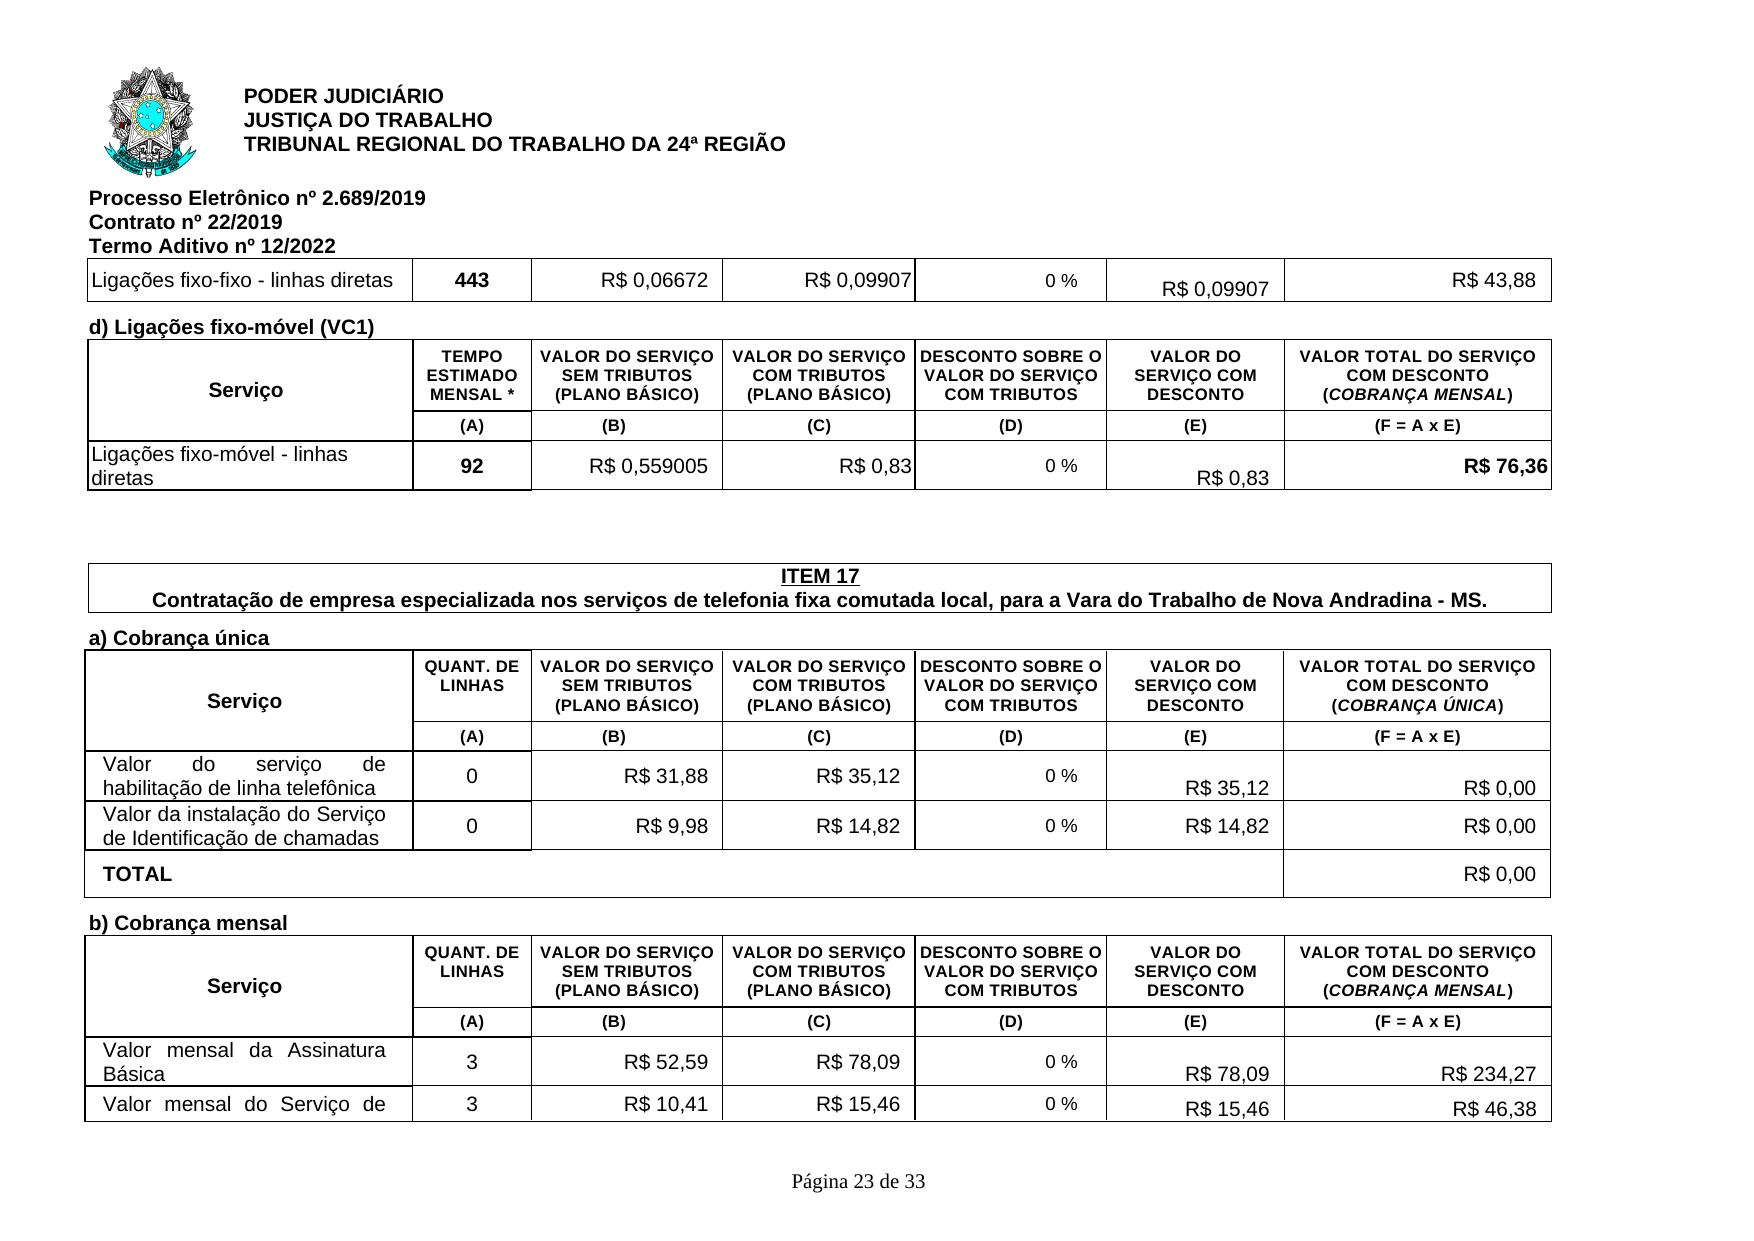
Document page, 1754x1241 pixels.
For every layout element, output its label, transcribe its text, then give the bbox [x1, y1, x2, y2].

table_header VALOR DO SERVIÇO COM TRIBUTOS (PLANO BÁSICO) [723, 936, 914, 1006]
text b) Cobrança mensal [89, 911, 1754, 935]
table_header QUANT. DE LINHAS [414, 651, 531, 721]
table_header TEMPO ESTIMADO MENSAL * [414, 340, 531, 410]
table_cell R$ 0,559005 [532, 441, 722, 489]
table_cell TOTAL [85, 850, 1283, 897]
table_cell (B) [532, 722, 722, 750]
table_cell 0 [414, 752, 531, 800]
table_cell Valor mensal do Serviço de [86, 1087, 412, 1121]
table_cell R$ 14,82 [723, 801, 914, 849]
text a) Cobrança única [89, 625, 1754, 649]
table_cell R$ 0,09907 [1107, 259, 1284, 301]
table_cell 0 [414, 802, 531, 849]
table_header VALOR TOTAL DO SERVIÇO COM DESCONTO (COBRANÇA MENSAL) [1285, 340, 1551, 410]
picture [103, 66, 198, 178]
table_cell R$ 46,38 [1284, 1086, 1551, 1121]
table_cell (A) [414, 1008, 531, 1036]
table_cell 0 % [915, 1086, 1107, 1121]
table_cell 0 % [916, 801, 1106, 849]
table_header VALOR DO SERVIÇO SEM TRIBUTOS (PLANO BÁSICO) [532, 340, 722, 410]
table_cell R$ 31,88 [532, 751, 722, 800]
table_cell (D) [916, 411, 1106, 440]
table_cell Ligações fixo-fixo - linhas diretas [88, 259, 412, 301]
table_header VALOR DO SERVIÇO COM TRIBUTOS (PLANO BÁSICO) [723, 650, 915, 721]
table_header VALOR DO SERVIÇO SEM TRIBUTOS (PLANO BÁSICO) [532, 650, 722, 721]
table_header VALOR DO SERVIÇO SEM TRIBUTOS (PLANO BÁSICO) [532, 936, 722, 1006]
table_cell Valor mensal da Assinatura Básica [86, 1038, 412, 1085]
table_header QUANT. DE LINHAS [414, 936, 531, 1006]
table_header Serviço [89, 340, 412, 440]
table_cell R$ 35,12 [1107, 751, 1283, 800]
table_cell R$ 0,00 [1284, 850, 1550, 897]
table_cell 0 % [916, 1037, 1106, 1085]
table_header ITEM 17 Contratação de empresa especializada nos serviços de telefonia fixa comutada local, para a Vara do Trabalho de Nova Andradina - MS. [89, 564, 1551, 612]
table_header DESCONTO SOBRE O VALOR DO SERVIÇO COM TRIBUTOS [916, 936, 1106, 1006]
table_cell (F = A x E) [1284, 722, 1550, 750]
table_header DESCONTO SOBRE O VALOR DO SERVIÇO COM TRIBUTOS [916, 340, 1106, 410]
table_header VALOR DO SERVIÇO COM DESCONTO [1107, 650, 1283, 721]
table_header VALOR DO SERVIÇO COM DESCONTO [1107, 936, 1284, 1006]
table_cell (A) [414, 412, 531, 440]
table_cell R$ 234,27 [1285, 1037, 1551, 1085]
table_header DESCONTO SOBRE O VALOR DO SERVIÇO COM TRIBUTOS [916, 650, 1106, 721]
table_cell R$ 78,09 [1107, 1037, 1284, 1085]
table_cell (C) [723, 1008, 914, 1036]
table_cell R$ 0,09907 [723, 259, 914, 301]
table_cell 443 [413, 259, 531, 301]
table_cell R$ 0,06672 [532, 259, 722, 301]
table_header VALOR TOTAL DO SERVIÇO COM DESCONTO (COBRANÇA MENSAL) [1285, 936, 1551, 1006]
table_cell (C) [723, 411, 914, 440]
table_cell R$ 0,83 [1107, 441, 1284, 489]
table_cell R$ 78,09 [723, 1037, 914, 1085]
table_cell 0 % [916, 259, 1106, 301]
text d) Ligações fixo-móvel (VC1) [89, 315, 1754, 339]
table_cell Valor do serviço de habilitação de linha telefônica [86, 752, 412, 800]
table_header Serviço [86, 936, 412, 1036]
table_cell 0 % [916, 441, 1106, 489]
table_cell (B) [532, 1008, 722, 1036]
table_cell (B) [532, 411, 722, 440]
table_cell 92 [414, 442, 531, 489]
table_cell (E) [1107, 1008, 1284, 1036]
table_cell (D) [916, 722, 1106, 750]
table_cell 3 [413, 1038, 531, 1085]
table_cell R$ 0,83 [723, 441, 914, 489]
table_cell R$ 15,46 [723, 1086, 915, 1121]
table_cell R$ 0,00 [1284, 801, 1550, 849]
table_cell Valor da instalação do Serviço de Identificação de chamadas [86, 802, 412, 849]
table_cell R$ 52,59 [532, 1037, 722, 1085]
table_cell R$ 14,82 [1107, 801, 1283, 849]
table_cell R$ 43,88 [1285, 259, 1551, 301]
table_cell 0 % [916, 751, 1106, 800]
table_header VALOR DO SERVIÇO COM TRIBUTOS (PLANO BÁSICO) [723, 340, 914, 410]
table_cell 3 [413, 1086, 531, 1121]
table_cell R$ 35,12 [723, 751, 914, 800]
table_cell R$ 0,00 [1284, 751, 1550, 800]
table_cell R$ 76,36 [1285, 441, 1551, 489]
table_cell Ligações fixo-móvel - linhas diretas [89, 442, 412, 489]
table_header VALOR DO SERVIÇO COM DESCONTO [1107, 340, 1284, 410]
table_cell R$ 15,46 [1107, 1086, 1284, 1121]
table_cell (A) [414, 722, 531, 750]
table_cell (E) [1107, 722, 1283, 750]
table_header VALOR TOTAL DO SERVIÇO COM DESCONTO (COBRANÇA ÚNICA) [1284, 650, 1550, 721]
table_cell (D) [916, 1008, 1106, 1036]
table_cell (C) [723, 722, 914, 750]
table_cell (E) [1107, 411, 1284, 440]
table_cell (F = A x E) [1285, 1008, 1551, 1036]
table_header Serviço [86, 651, 412, 750]
table_cell (F = A x E) [1285, 411, 1551, 440]
table_cell R$ 10,41 [531, 1086, 723, 1121]
table_cell R$ 9,98 [532, 801, 722, 849]
